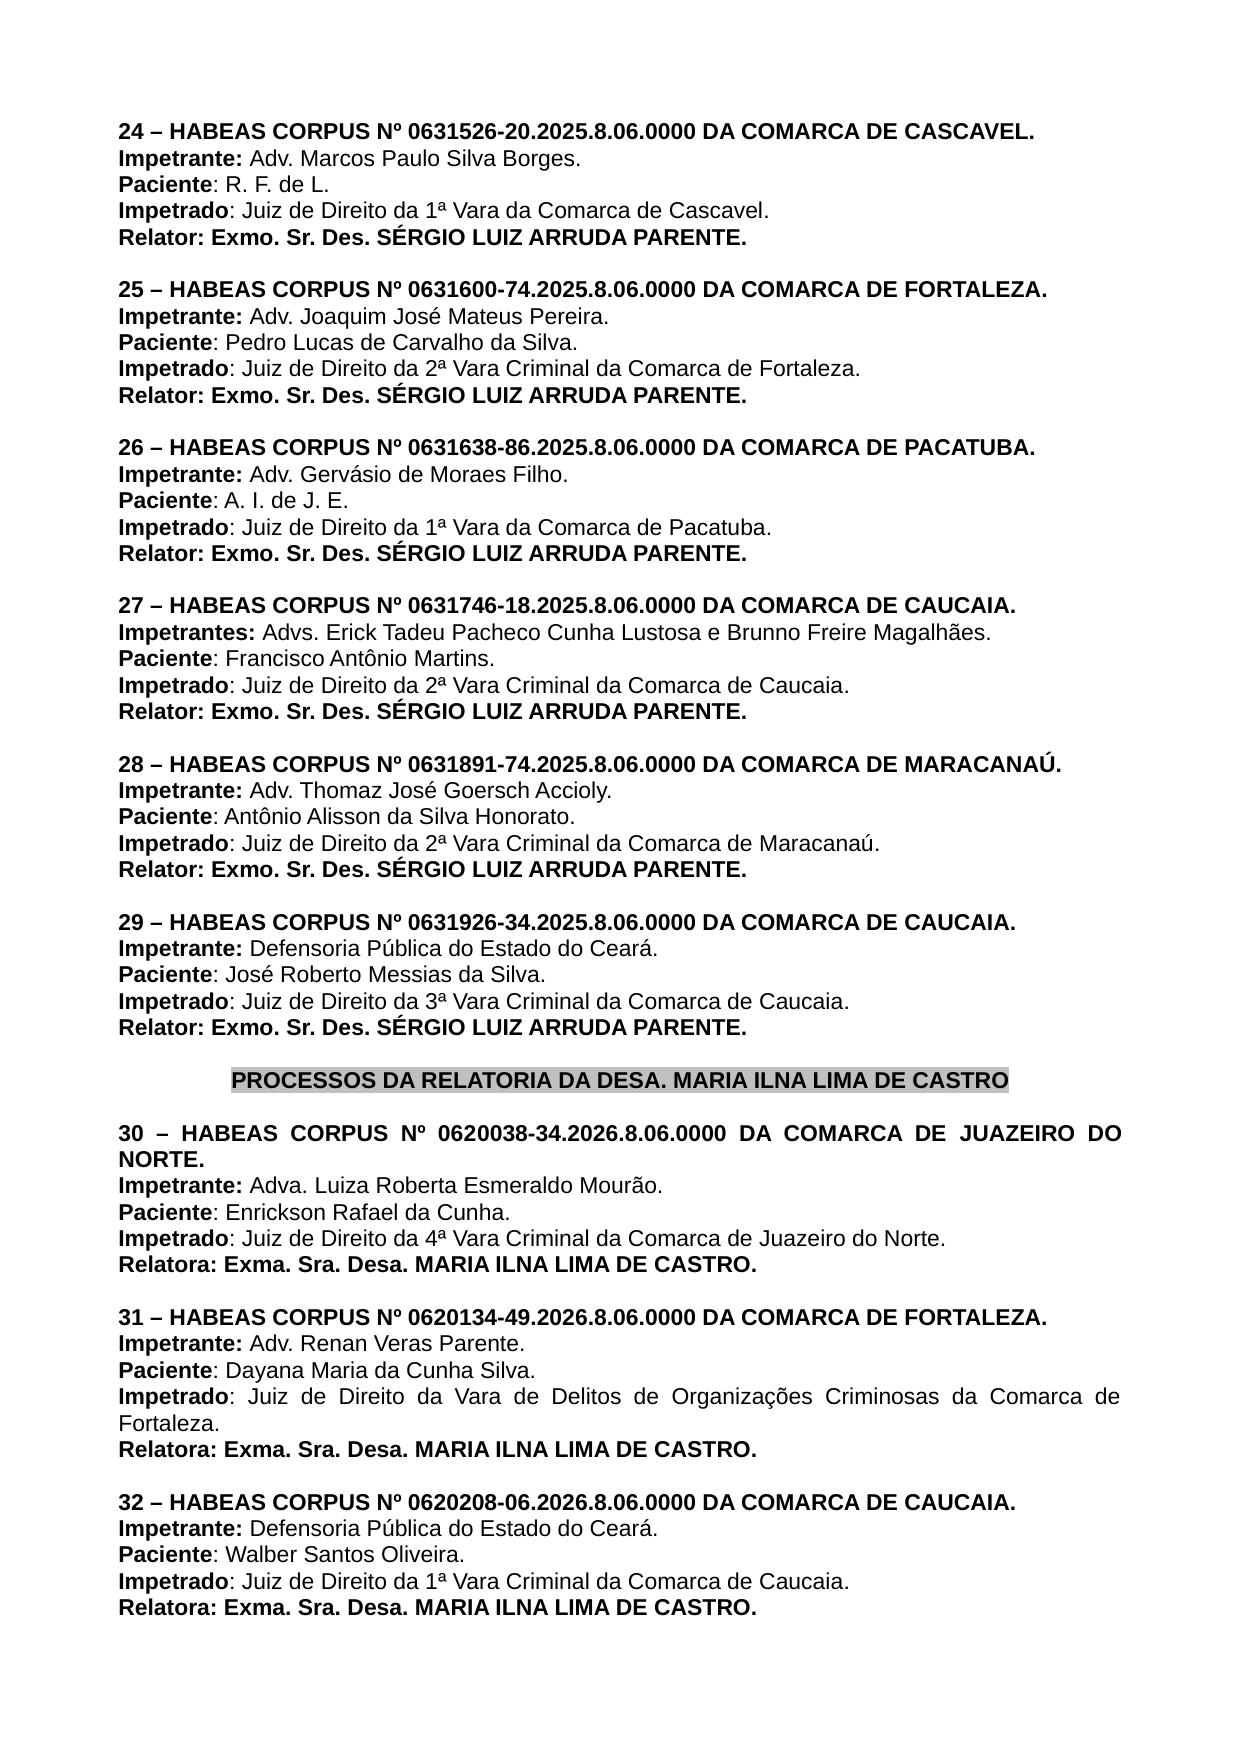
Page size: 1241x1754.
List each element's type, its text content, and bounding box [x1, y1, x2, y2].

text Impetrado: Juiz de Direito da 1ª Vara Criminal da Comarca de Caucaia. [118, 1568, 1122, 1594]
text 29 – HABEAS CORPUS Nº 0631926-34.2025.8.06.0000 DA COMARCA DE CAUCAIA. [118, 909, 1122, 935]
text 24 – HABEAS CORPUS Nº 0631526-20.2025.8.06.0000 DA COMARCA DE CASCAVEL. [118, 118, 1122, 144]
text Impetrado: Juiz de Direito da 3ª Vara Criminal da Comarca de Caucaia. [118, 988, 1122, 1014]
text Impetrado: Juiz de Direito da 2ª Vara Criminal da Comarca de Caucaia. [118, 672, 1122, 698]
text Impetrado: Juiz de Direito da 4ª Vara Criminal da Comarca de Juazeiro do Norte. [118, 1225, 1122, 1251]
text 26 – HABEAS CORPUS Nº 0631638-86.2025.8.06.0000 DA COMARCA DE PACATUBA. [118, 434, 1122, 461]
text Relator: Exmo. Sr. Des. SÉRGIO LUIZ ARRUDA PARENTE. [118, 1014, 1122, 1041]
text Impetrado: Juiz de Direito da 1ª Vara da Comarca de Pacatuba. [118, 513, 1122, 540]
text 27 – HABEAS CORPUS Nº 0631746-18.2025.8.06.0000 DA COMARCA DE CAUCAIA. [118, 592, 1122, 619]
text Relatora: Exma. Sra. Desa. MARIA ILNA LIMA DE CASTRO. [118, 1251, 1122, 1278]
text Paciente: R. F. de L. [118, 171, 1122, 197]
text Impetrado: Juiz de Direito da 2ª Vara Criminal da Comarca de Fortaleza. [118, 355, 1122, 382]
text Paciente: Pedro Lucas de Carvalho da Silva. [118, 329, 1122, 355]
text Relator: Exmo. Sr. Des. SÉRGIO LUIZ ARRUDA PARENTE. [118, 382, 1122, 408]
text Relator: Exmo. Sr. Des. SÉRGIO LUIZ ARRUDA PARENTE. [118, 856, 1122, 882]
text Impetrante: Defensoria Pública do Estado do Ceará. [118, 1515, 1122, 1541]
text Impetrante: Adv. Gervásio de Moraes Filho. [118, 461, 1122, 487]
text 32 – HABEAS CORPUS Nº 0620208-06.2026.8.06.0000 DA COMARCA DE CAUCAIA. [118, 1488, 1122, 1515]
text Impetrante: Defensoria Pública do Estado do Ceará. [118, 935, 1122, 961]
text Paciente: Walber Santos Oliveira. [118, 1541, 1122, 1568]
text Paciente: Dayana Maria da Cunha Silva. [118, 1357, 1122, 1383]
text Relator: Exmo. Sr. Des. SÉRGIO LUIZ ARRUDA PARENTE. [118, 698, 1122, 724]
text Impetrante: Adv. Thomaz José Goersch Accioly. [118, 777, 1122, 803]
text 28 – HABEAS CORPUS Nº 0631891-74.2025.8.06.0000 DA COMARCA DE MARACANAÚ. [118, 751, 1122, 777]
text Paciente: Antônio Alisson da Silva Honorato. [118, 803, 1122, 830]
text Paciente: José Roberto Messias da Silva. [118, 961, 1122, 988]
text Relatora: Exma. Sra. Desa. MARIA ILNA LIMA DE CASTRO. [118, 1594, 1122, 1620]
text Paciente: Francisco Antônio Martins. [118, 645, 1122, 672]
text Relatora: Exma. Sra. Desa. MARIA ILNA LIMA DE CASTRO. [118, 1436, 1122, 1462]
text 31 – HABEAS CORPUS Nº 0620134-49.2026.8.06.0000 DA COMARCA DE FORTALEZA. [118, 1304, 1122, 1330]
text Impetrante: Adv. Joaquim José Mateus Pereira. [118, 303, 1122, 329]
text Relator: Exmo. Sr. Des. SÉRGIO LUIZ ARRUDA PARENTE. [118, 223, 1122, 250]
text Impetrado: Juiz de Direito da 1ª Vara da Comarca de Cascavel. [118, 197, 1122, 223]
text Impetrantes: Advs. Erick Tadeu Pacheco Cunha Lustosa e Brunno Freire Magalhães. [118, 619, 1122, 645]
text PROCESSOS DA RELATORIA DA DESA. MARIA ILNA LIMA DE CASTRO [118, 1067, 1122, 1093]
text Paciente: Enrickson Rafael da Cunha. [118, 1199, 1122, 1225]
text 30 – HABEAS CORPUS Nº 0620038-34.2026.8.06.0000 DA COMARCA DE JUAZEIRO DO NORTE. [118, 1119, 1122, 1172]
text 25 – HABEAS CORPUS Nº 0631600-74.2025.8.06.0000 DA COMARCA DE FORTALEZA. [118, 276, 1122, 303]
text Impetrante: Adv. Marcos Paulo Silva Borges. [118, 144, 1122, 171]
text Impetrante: Adva. Luiza Roberta Esmeraldo Mourão. [118, 1172, 1122, 1199]
text Impetrante: Adv. Renan Veras Parente. [118, 1330, 1122, 1357]
text Relator: Exmo. Sr. Des. SÉRGIO LUIZ ARRUDA PARENTE. [118, 540, 1122, 566]
text Impetrado: Juiz de Direito da 2ª Vara Criminal da Comarca de Maracanaú. [118, 830, 1122, 856]
text Impetrado: Juiz de Direito da Vara de Delitos de Organizações Criminosas da Comarca de Fortaleza. [118, 1383, 1122, 1436]
text Paciente: A. I. de J. E. [118, 487, 1122, 513]
